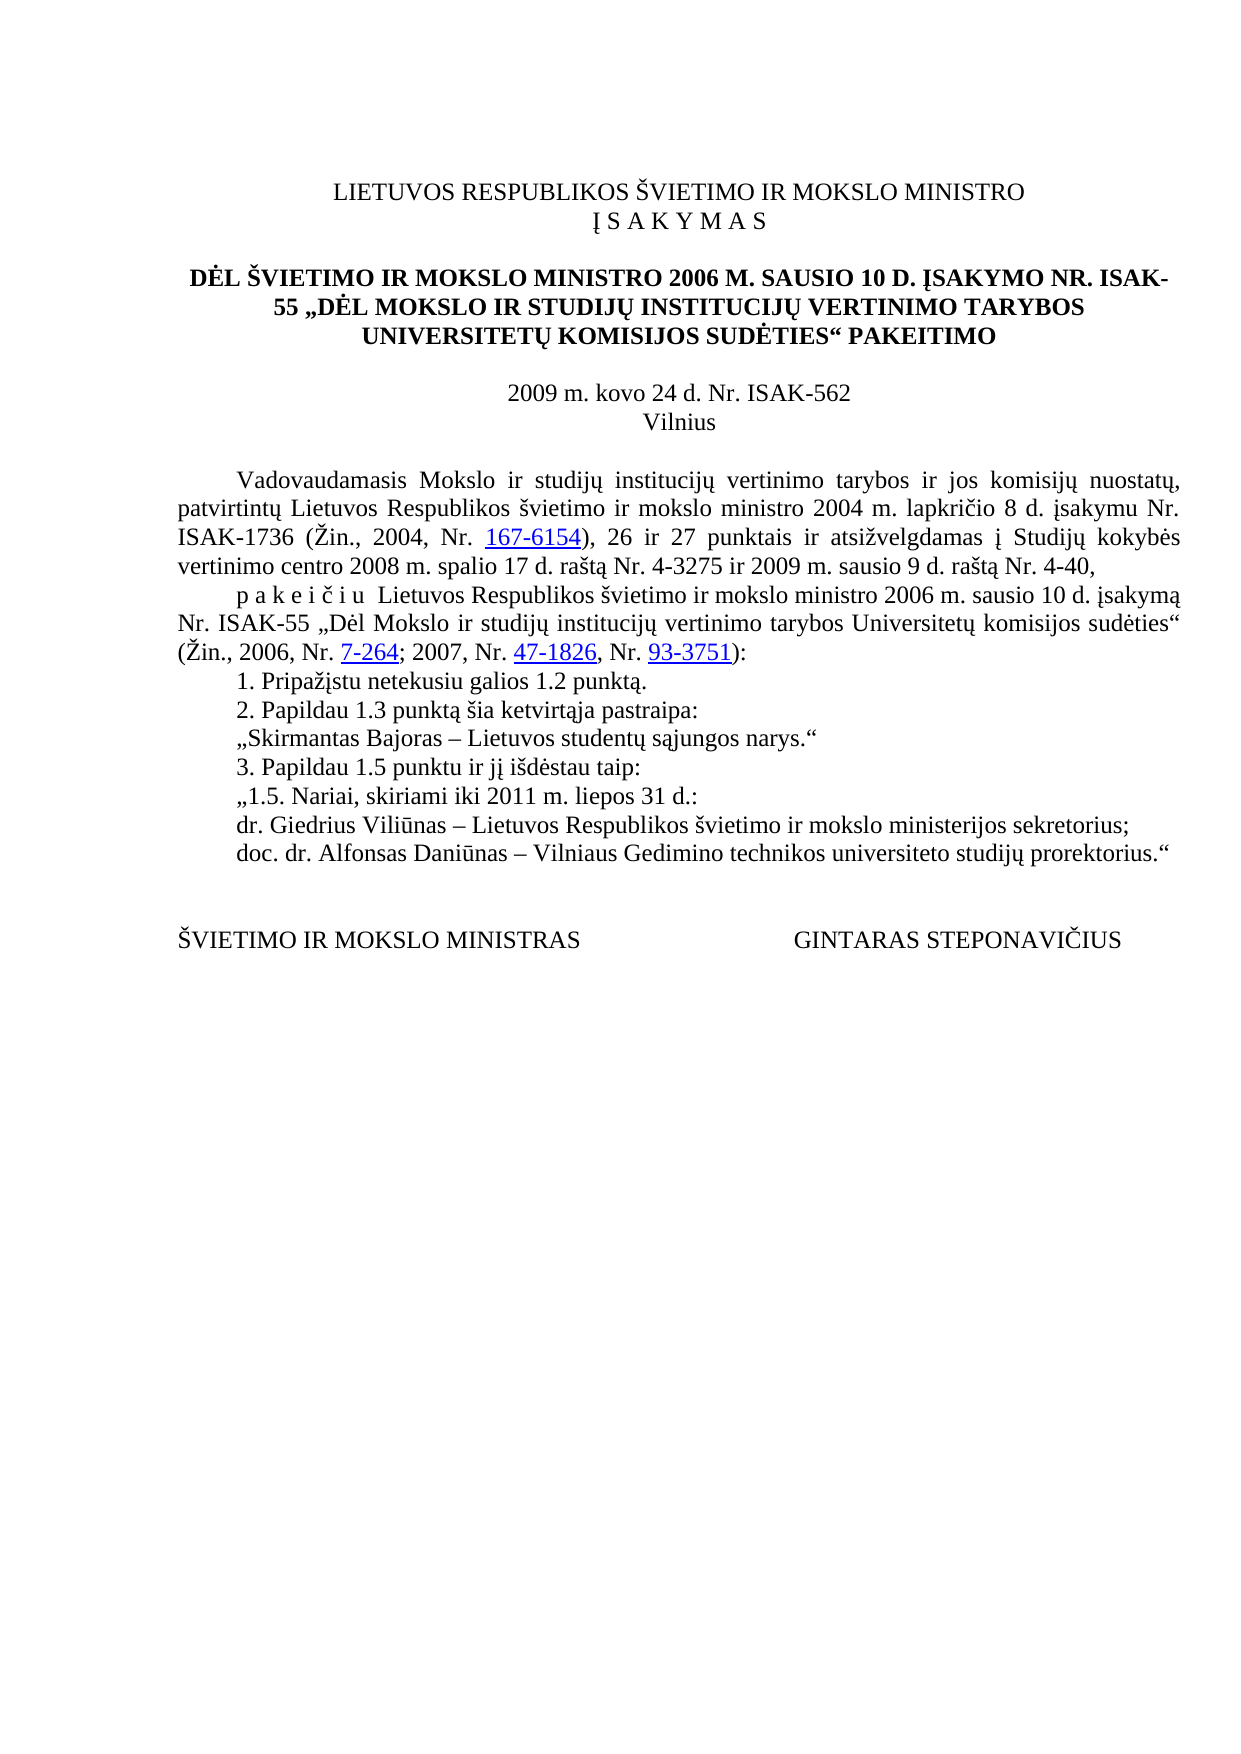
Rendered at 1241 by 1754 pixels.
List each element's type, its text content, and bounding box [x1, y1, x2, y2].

text dr. Giedrius Viliūnas – Lietuvos Respublikos švietimo ir mokslo ministerijos sekretorius; [177, 810, 1181, 838]
text 1. Pripažįstu netekusiu galios 1.2 punktą. [177, 666, 1181, 695]
text DĖL ŠVIETIMO IR MOKSLO MINISTRO 2006 M. SAUSIO 10 D. ĮSAKYMO NR. ISAK-55 „DĖL MOKSLO IR STUDIJŲ INSTITUCIJŲ VERTINIMO TARYBOS UNIVERSITETŲ KOMISIJOS SUDĖTIES“ PAKEITIMO [177, 263, 1181, 350]
text ŠVIETIMO IR MOKSLO MINISTRAS GINTARAS STEPONAVIČIUS [177, 925, 1181, 953]
text 2009 m. kovo 24 d. Nr. ISAK-562 [177, 378, 1181, 407]
text Vilnius [177, 407, 1181, 436]
text ĮSAKYMAS [177, 206, 1181, 235]
text LIETUVOS RESPUBLIKOS ŠVIETIMO IR MOKSLO MINISTRO [177, 177, 1181, 206]
text „Skirmantas Bajoras – Lietuvos studentų sąjungos narys.“ [177, 723, 1181, 752]
text „1.5. Nariai, skiriami iki 2011 m. liepos 31 d.: [177, 781, 1181, 810]
text doc. dr. Alfonsas Daniūnas – Vilniaus Gedimino technikos universiteto studijų prorektorius.“ [177, 838, 1181, 867]
text 3. Papildau 1.5 punktu ir jį išdėstau taip: [177, 752, 1181, 781]
text pakeičiu Lietuvos Respublikos švietimo ir mokslo ministro 2006 m. sausio 10 d. įsakymą Nr. ISAK-55 „Dėl Mokslo ir studijų institucijų vertinimo tarybos Universitetų komisijos sudėties“ (Žin., 2006, Nr. 7-264; 2007, Nr. 47-1826, Nr. 93-3751): [177, 580, 1181, 666]
text 2. Papildau 1.3 punktą šia ketvirtąja pastraipa: [177, 695, 1181, 723]
text Vadovaudamasis Mokslo ir studijų institucijų vertinimo tarybos ir jos komisijų nuostatų, patvirtintų Lietuvos Respublikos švietimo ir mokslo ministro 2004 m. lapkričio 8 d. įsakymu Nr. ISAK-1736 (Žin., 2004, Nr. 167-6154), 26 ir 27 punktais ir atsižvelgdamas į Studijų kokybės vertinimo centro 2008 m. spalio 17 d. raštą Nr. 4-3275 ir 2009 m. sausio 9 d. raštą Nr. 4-40, [177, 465, 1181, 580]
